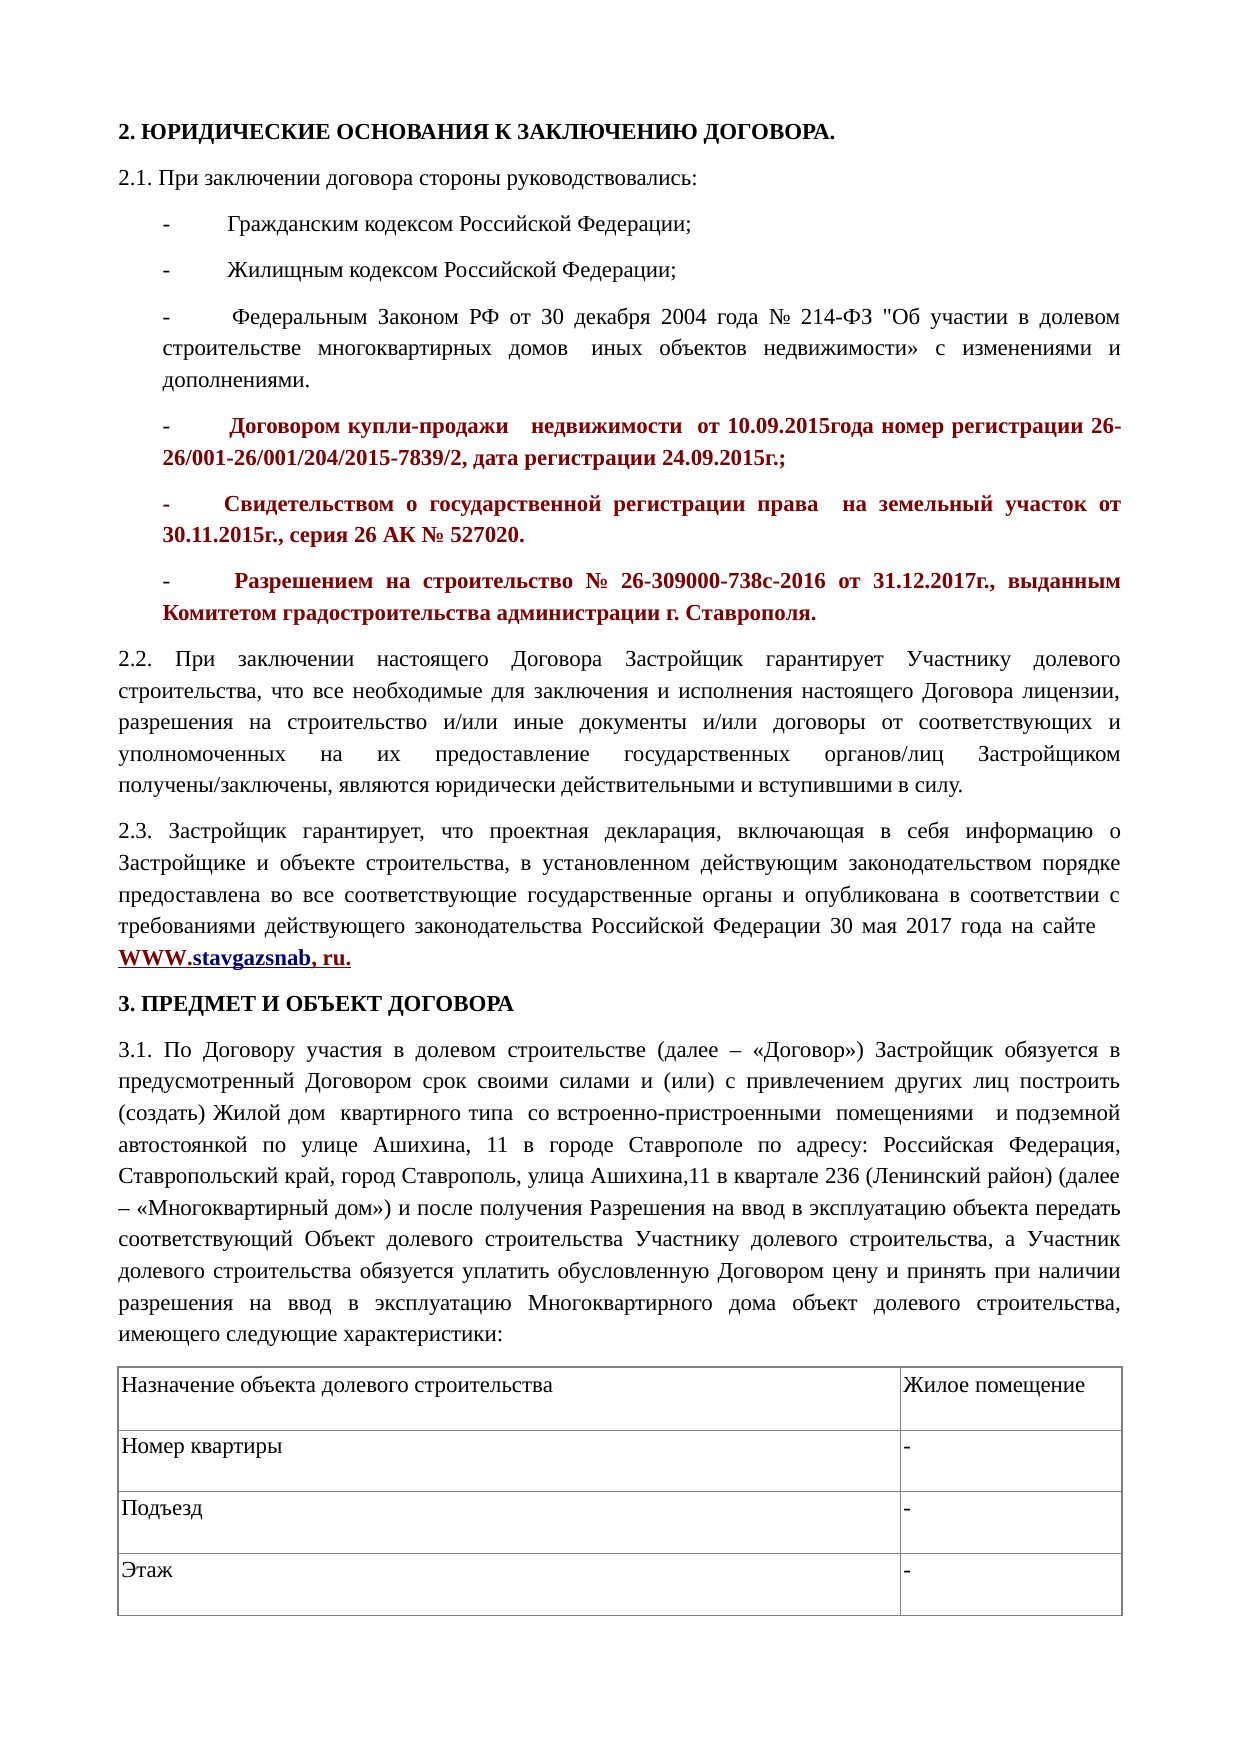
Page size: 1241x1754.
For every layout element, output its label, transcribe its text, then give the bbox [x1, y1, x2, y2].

table_cell - [901, 1431, 1121, 1491]
table_header Назначение объекта долевого строительства [119, 1368, 900, 1429]
text - Жилищным кодексом Российской Федерации; [162, 257, 1122, 283]
text - Свидетельством о государственной регистрации права на земельный участок от 30.11.2015г., серия 26 АК № 527020. [162, 490, 1122, 548]
table_header Жилое помещение [901, 1368, 1121, 1429]
text 2.2. При заключении настоящего Договора Застройщик гарантирует Участнику долевого строительства, что все необходимые для заключения и исполнения настоящего Договора лицензии, разрешения на строительство и/или иные документы и/или договоры от соответствующих и уполномоченных на их предоставление государственных органов/лиц Застройщиком получены/заключены, являются юридически действительными и вступившими в силу. [118, 645, 1122, 798]
text 3. ПРЕДМЕТ И ОБЪЕКТ ДОГОВОРА [118, 990, 1122, 1016]
table_cell - [901, 1492, 1121, 1553]
text - Гражданским кодексом Российской Федерации; [162, 210, 1122, 237]
table_cell - [901, 1554, 1121, 1615]
table_cell Этаж [119, 1554, 900, 1615]
text 3.1. По Договору участия в долевом строительстве (далее – «Договор») Застройщик обязуется в предусмотренный Договором срок своими силами и (или) с привлечением других лиц построить (создать) Жилой дом квартирного типа со встроенно-пристроенными помещениями и подземной автостоянкой по улице Ашихина, 11 в городе Ставрополе по адресу: Российская Федерация, Ставропольский край, город Ставрополь, улица Ашихина,11 в квартале 236 (Ленинский район) (далее – «Многоквартирный дом») и после получения Разрешения на ввод в эксплуатацию объекта передать соответствующий Объект долевого строительства Участнику долевого строительства, а Участник долевого строительства обязуется уплатить обусловленную Договором цену и принять при наличии разрешения на ввод в эксплуатацию Многоквартирного дома объект долевого строительства, имеющего следующие характеристики: [118, 1036, 1122, 1346]
table_cell Подъезд [119, 1492, 900, 1553]
text 2. ЮРИДИЧЕСКИЕ ОСНОВАНИЯ К ЗАКЛЮЧЕНИЮ ДОГОВОРА. [118, 118, 1122, 144]
text 2.1. При заключении договора стороны руководствовались: [118, 164, 1122, 191]
table_cell Номер квартиры [119, 1431, 900, 1491]
text - Разрешением на строительство № 26-309000-738с-2016 от 31.12.2017г., выданным Комитетом градостроительства администрации г. Ставрополя. [162, 567, 1122, 625]
text 2.3. Застройщик гарантирует, что проектная декларация, включающая в себя информацию о Застройщике и объекте строительства, в установленном действующим законодательством порядке предоставлена во все соответствующие государственные органы и опубликована в соответствии с требованиями действующего законодательства Российской Федерации 30 мая 2017 года на сайте WWW.stavgazsnab, ru. [118, 817, 1122, 970]
text - Федеральным Законом РФ от 30 декабря 2004 года № 214-ФЗ "Об участии в долевом строительстве многоквартирных домов иных объектов недвижимости» с изменениями и дополнениями. [162, 303, 1122, 392]
text - Договором купли-продажи недвижимости от 10.09.2015года номер регистрации 26-26/001-26/001/204/2015-7839/2, дата регистрации 24.09.2015г.; [162, 412, 1122, 470]
